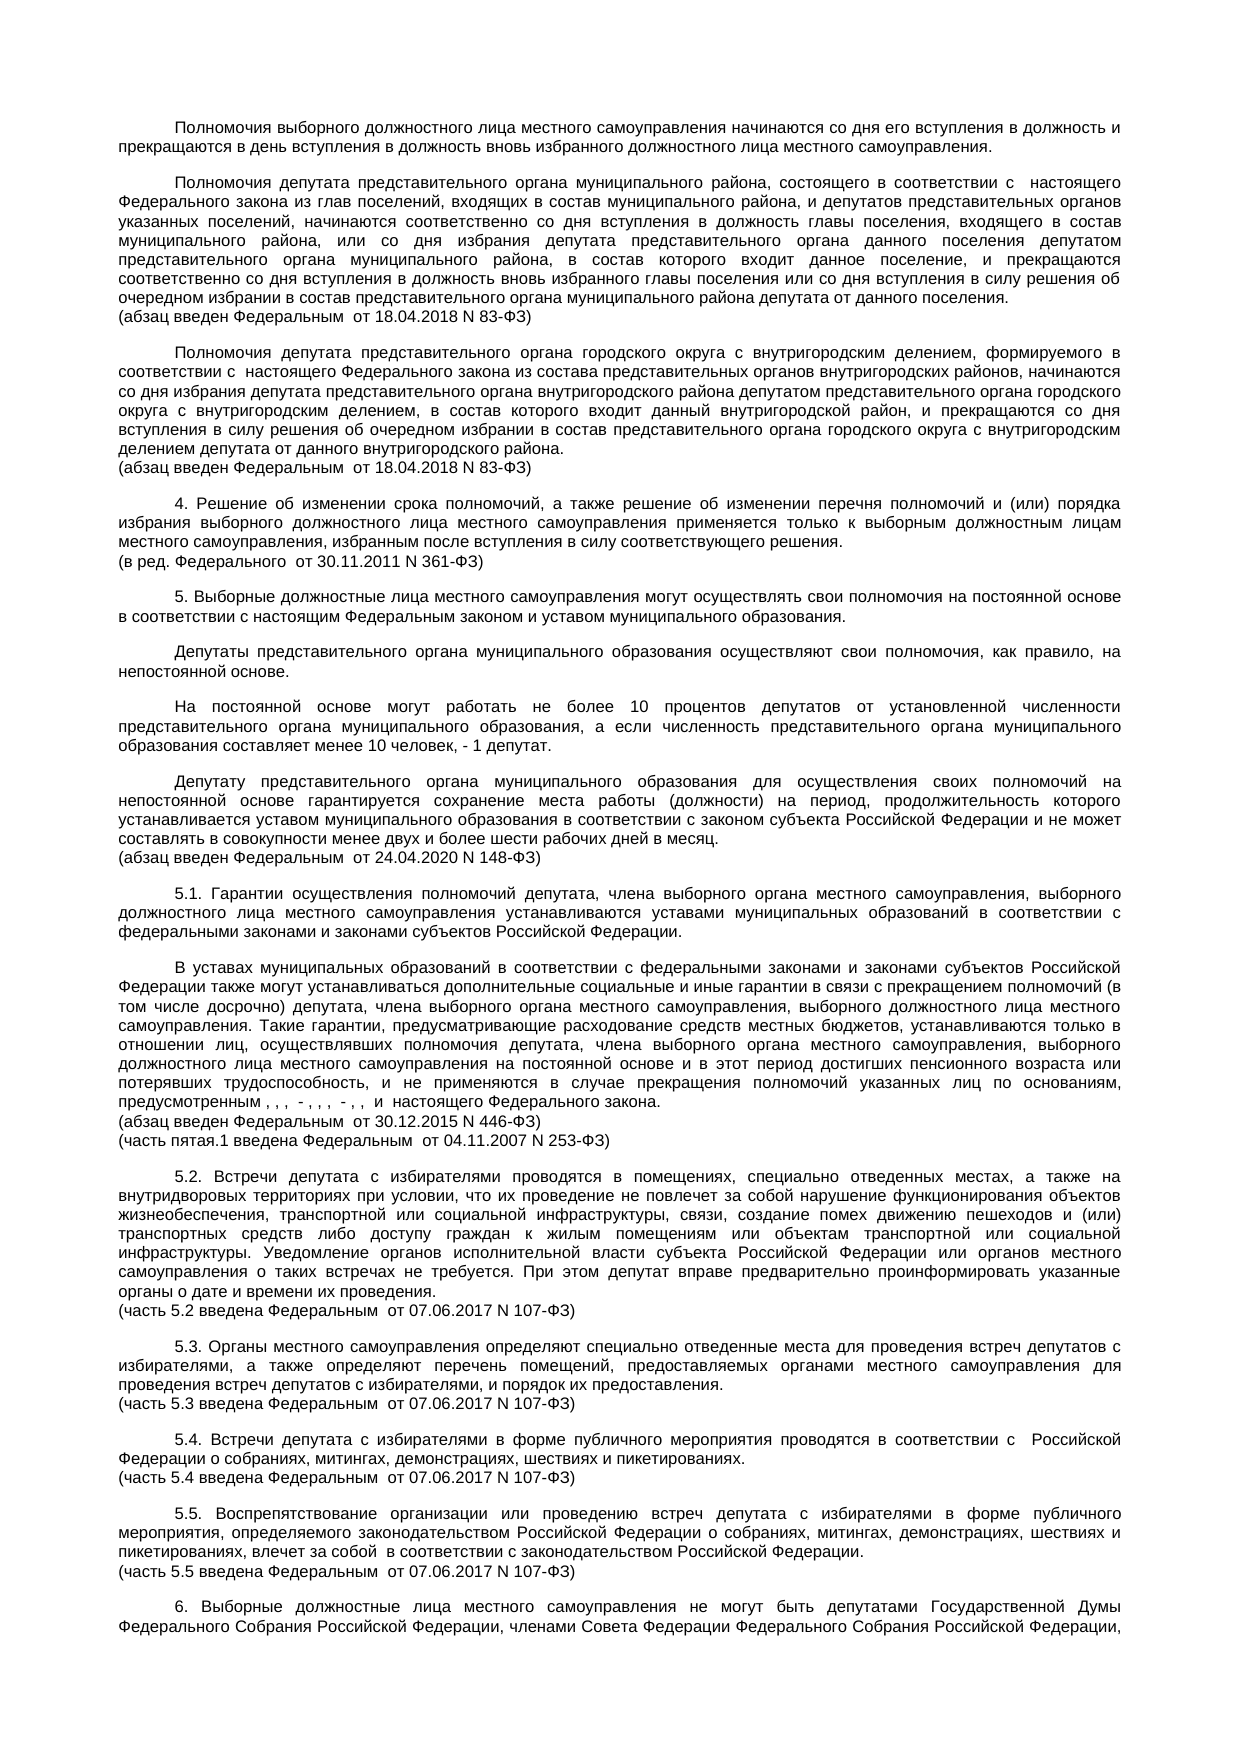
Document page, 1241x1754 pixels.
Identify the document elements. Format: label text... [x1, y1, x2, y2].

text Депутату представительного органа муниципального образования для осуществления своих полномочий на непостоянной основе гарантируется сохранение места работы (должности) на период, продолжительность которого устанавливается уставом муниципального образования в соответствии с законом субъекта Российской Федерации и не может составлять в совокупности менее двух и более шести рабочих дней в месяц. [118, 771, 1122, 848]
text Полномочия выборного должностного лица местного самоуправления начинаются со дня его вступления в должность и прекращаются в день вступления в должность вновь избранного должностного лица местного самоуправления. [118, 118, 1122, 156]
text (абзац введен Федеральным от 18.04.2018 N 83-ФЗ) [118, 458, 1122, 477]
text 6. Выборные должностные лица местного самоуправления не могут быть депутатами Государственной Думы Федерального Собрания Российской Федерации, членами Совета Федерации Федерального Собрания Российской Федерации, [118, 1597, 1122, 1636]
text (абзац введен Федеральным от 18.04.2018 N 83-ФЗ) [118, 307, 1122, 326]
text 5.3. Органы местного самоуправления определяют специально отведенные места для проведения встреч депутатов с избирателями, а также определяют перечень помещений, предоставляемых органами местного самоуправления для проведения встреч депутатов с избирателями, и порядок их предоставления. [118, 1336, 1122, 1394]
text В уставах муниципальных образований в соответствии с федеральными законами и законами субъектов Российской Федерации также могут устанавливаться дополнительные социальные и иные гарантии в связи с прекращением полномочий (в том числе досрочно) депутата, члена выборного органа местного самоуправления, выборного должностного лица местного самоуправления. Такие гарантии, предусматривающие расходование средств местных бюджетов, устанавливаются только в отношении лиц, осуществлявших полномочия депутата, члена выборного органа местного самоуправления, выборного должностного лица местного самоуправления на постоянной основе и в этот период достигших пенсионного возраста или потерявших трудоспособность, и не применяются в случае прекращения полномочий указанных лиц по основаниям, предусмотренным , , , - , , , - , , и настоящего Федерального закона. [118, 958, 1122, 1111]
text 5.1. Гарантии осуществления полномочий депутата, члена выборного органа местного самоуправления, выборного должностного лица местного самоуправления устанавливаются уставами муниципальных образований в соответствии с федеральными законами и законами субъектов Российской Федерации. [118, 884, 1122, 941]
text (часть пятая.1 введена Федеральным от 04.11.2007 N 253-ФЗ) [118, 1131, 1122, 1150]
text 5.5. Воспрепятствование организации или проведению встреч депутата с избирателями в форме публичного мероприятия, определяемого законодательством Российской Федерации о собраниях, митингах, демонстрациях, шествиях и пикетированиях, влечет за собой в соответствии с законодательством Российской Федерации. [118, 1504, 1122, 1561]
text (часть 5.3 введена Федеральным от 07.06.2017 N 107-ФЗ) [118, 1394, 1122, 1413]
text (абзац введен Федеральным от 24.04.2020 N 148-ФЗ) [118, 848, 1122, 867]
text Полномочия депутата представительного органа муниципального района, состоящего в соответствии с настоящего Федерального закона из глав поселений, входящих в состав муниципального района, и депутатов представительных органов указанных поселений, начинаются соответственно со дня вступления в должность главы поселения, входящего в состав муниципального района, или со дня избрания депутата представительного органа данного поселения депутатом представительного органа муниципального района, в состав которого входит данное поселение, и прекращаются соответственно со дня вступления в должность вновь избранного главы поселения или со дня вступления в силу решения об очередном избрании в состав представительного органа муниципального района депутата от данного поселения. [118, 173, 1122, 307]
text На постоянной основе могут работать не более 10 процентов депутатов от установленной численности представительного органа муниципального образования, а если численность представительного органа муниципального образования составляет менее 10 человек, - 1 депутат. [118, 697, 1122, 755]
text (часть 5.4 введена Федеральным от 07.06.2017 N 107-ФЗ) [118, 1468, 1122, 1487]
text (часть 5.2 введена Федеральным от 07.06.2017 N 107-ФЗ) [118, 1301, 1122, 1320]
text Полномочия депутата представительного органа городского округа с внутригородским делением, формируемого в соответствии с настоящего Федерального закона из состава представительных органов внутригородских районов, начинаются со дня избрания депутата представительного органа внутригородского района депутатом представительного органа городского округа с внутригородским делением, в состав которого входит данный внутригородской район, и прекращаются со дня вступления в силу решения об очередном избрании в состав представительного органа городского округа с внутригородским делением депутата от данного внутригородского района. [118, 343, 1122, 458]
text (абзац введен Федеральным от 30.12.2015 N 446-ФЗ) [118, 1111, 1122, 1131]
text 4. Решение об изменении срока полномочий, а также решение об изменении перечня полномочий и (или) порядка избрания выборного должностного лица местного самоуправления применяется только к выборным должностным лицам местного самоуправления, избранным после вступления в силу соответствующего решения. [118, 494, 1122, 551]
text (часть 5.5 введена Федеральным от 07.06.2017 N 107-ФЗ) [118, 1561, 1122, 1581]
text 5.2. Встречи депутата с избирателями проводятся в помещениях, специально отведенных местах, а также на внутридворовых территориях при условии, что их проведение не повлечет за собой нарушение функционирования объектов жизнеобеспечения, транспортной или социальной инфраструктуры, связи, создание помех движению пешеходов и (или) транспортных средств либо доступу граждан к жилым помещениям или объектам транспортной или социальной инфраструктуры. Уведомление органов исполнительной власти субъекта Российской Федерации или органов местного самоуправления о таких встречах не требуется. При этом депутат вправе предварительно проинформировать указанные органы о дате и времени их проведения. [118, 1166, 1122, 1301]
text (в ред. Федерального от 30.11.2011 N 361-ФЗ) [118, 551, 1122, 571]
text 5.4. Встречи депутата с избирателями в форме публичного мероприятия проводятся в соответствии с Российской Федерации о собраниях, митингах, демонстрациях, шествиях и пикетированиях. [118, 1430, 1122, 1468]
text 5. Выборные должностные лица местного самоуправления могут осуществлять свои полномочия на постоянной основе в соответствии с настоящим Федеральным законом и уставом муниципального образования. [118, 587, 1122, 626]
text Депутаты представительного органа муниципального образования осуществляют свои полномочия, как правило, на непостоянной основе. [118, 642, 1122, 681]
